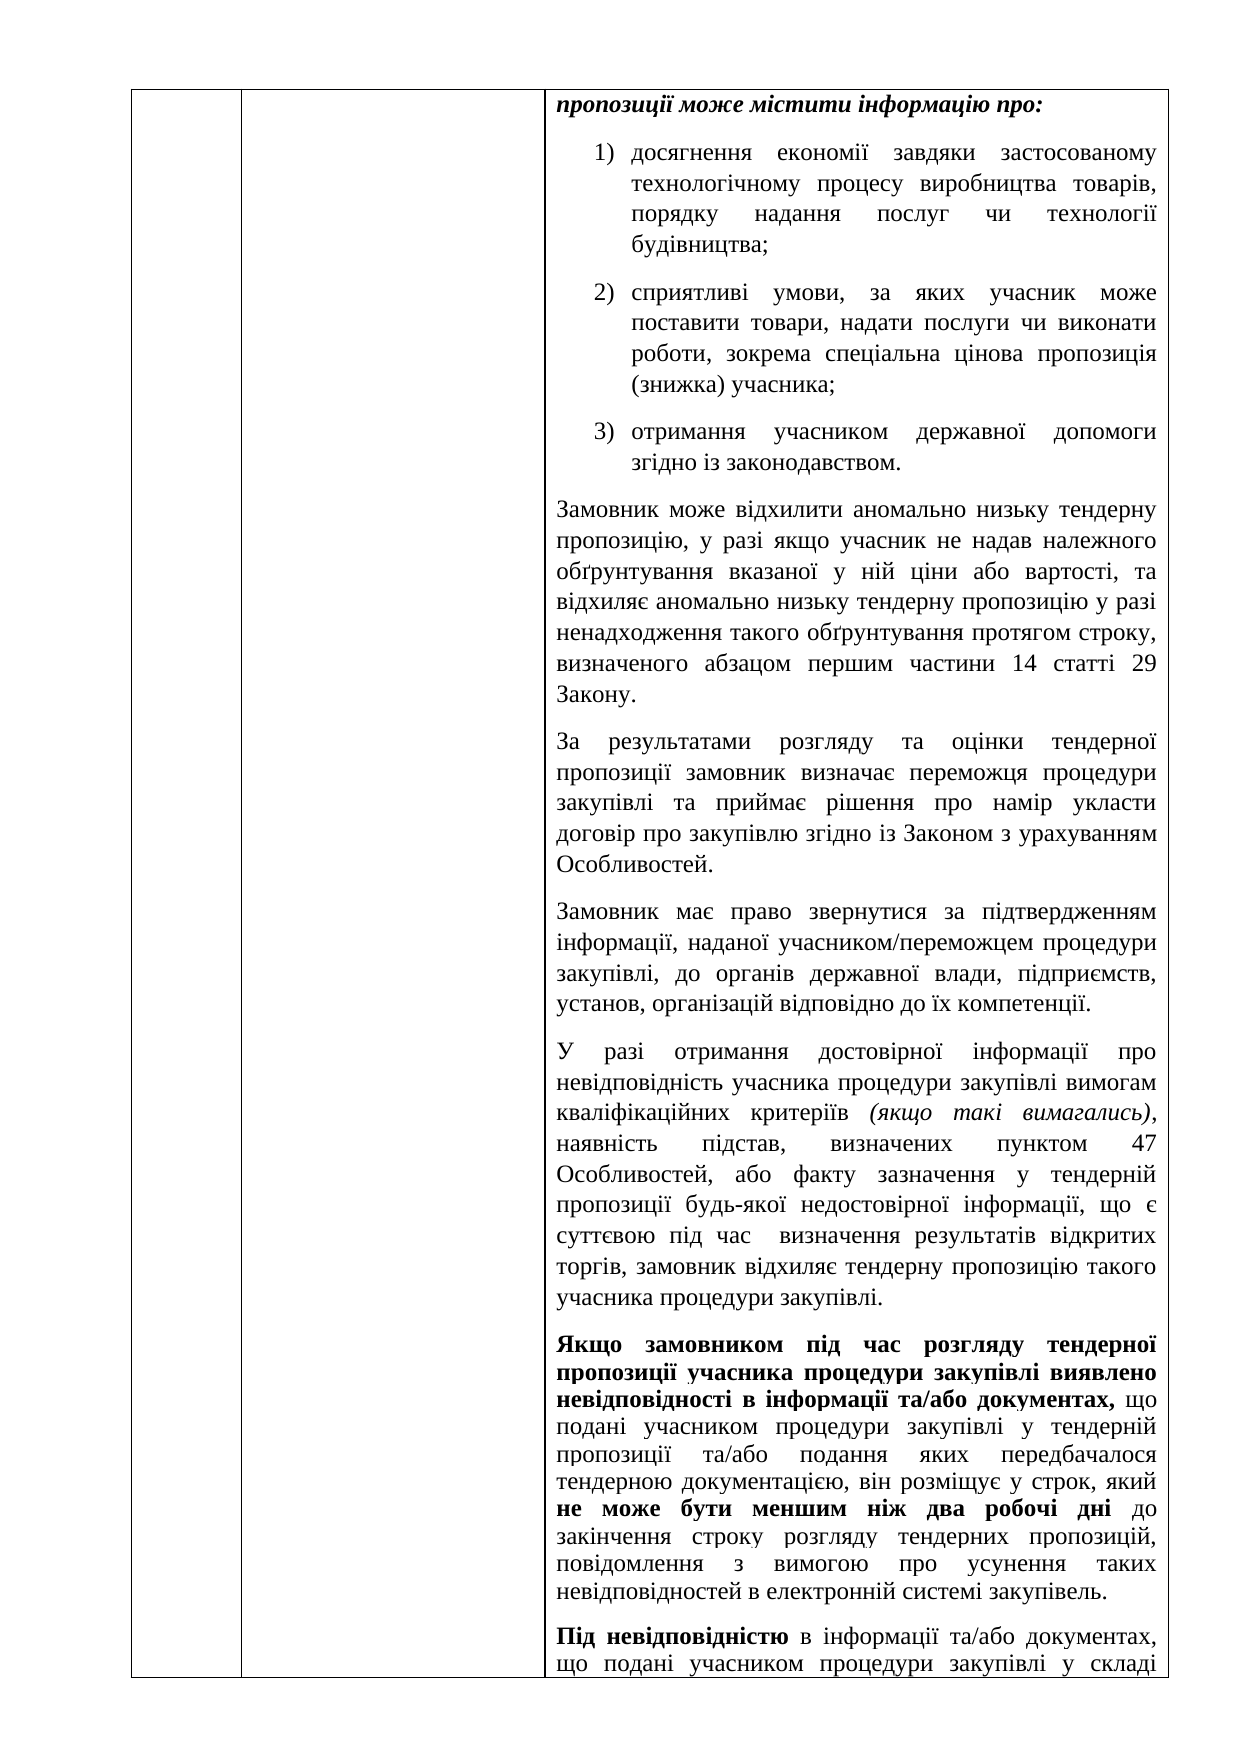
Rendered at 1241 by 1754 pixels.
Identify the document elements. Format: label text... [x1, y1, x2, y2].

table_cell [242, 90, 544, 1677]
table_cell пропозиції може містити інформацію про: досягнення економії завдяки застосованому технологічному процесу виробництва товарів, порядку надання послуг чи технології будівництва; сприятливі умови, за яких учасник може поставити товари, надати послуги чи виконати роботи, зокрема спеціальна цінова пропозиція (знижка) учасника; отримання учасником державної допомоги згідно із законодавством. Замовник може відхилити аномально низьку тендерну пропозицію, у разі якщо учасник не надав належного обґрунтування вказаної у ній ціни або вартості, та відхиляє аномально низьку тендерну пропозицію у разі ненадходження такого обґрунтування протягом строку, визначеного абзацом першим частини 14 статті 29 Закону. За результатами розгляду та оцінки тендерної пропозиції замовник визначає переможця процедури закупівлі та приймає рішення про намір укласти договір про закупівлю згідно із Законом з урахуванням Особливостей. Замовник має право звернутися за підтвердженням інформації, наданої учасником/переможцем процедури закупівлі, до органів державної влади, підприємств, установ, організацій відповідно до їх компетенції. У разі отримання достовірної інформації про невідповідність учасника процедури закупівлі вимогам кваліфікаційних критеріїв (якщо такі вимагались), наявність підстав, визначених пунктом 47 Особливостей, або факту зазначення у тендерній пропозиції будь-якої недостовірної інформації, що є суттєвою під час визначення результатів відкритих торгів, замовник відхиляє тендерну пропозицію такого учасника процедури закупівлі. Якщо замовником під час розгляду тендерної пропозиції учасника процедури закупівлі виявлено невідповідності в інформації та/або документах, що подані учасником процедури закупівлі у тендерній пропозиції та/або подання яких передбачалося тендерною документацією, він розміщує у строк, який не може бути меншим ніж два робочі дні до закінчення строку розгляду тендерних пропозицій, повідомлення з вимогою про усунення таких невідповідностей в електронній системі закупівель. Під невідповідністю в інформації та/або документах, що подані учасником процедури закупівлі у складі [546, 90, 1168, 1677]
table_cell [132, 90, 241, 1677]
